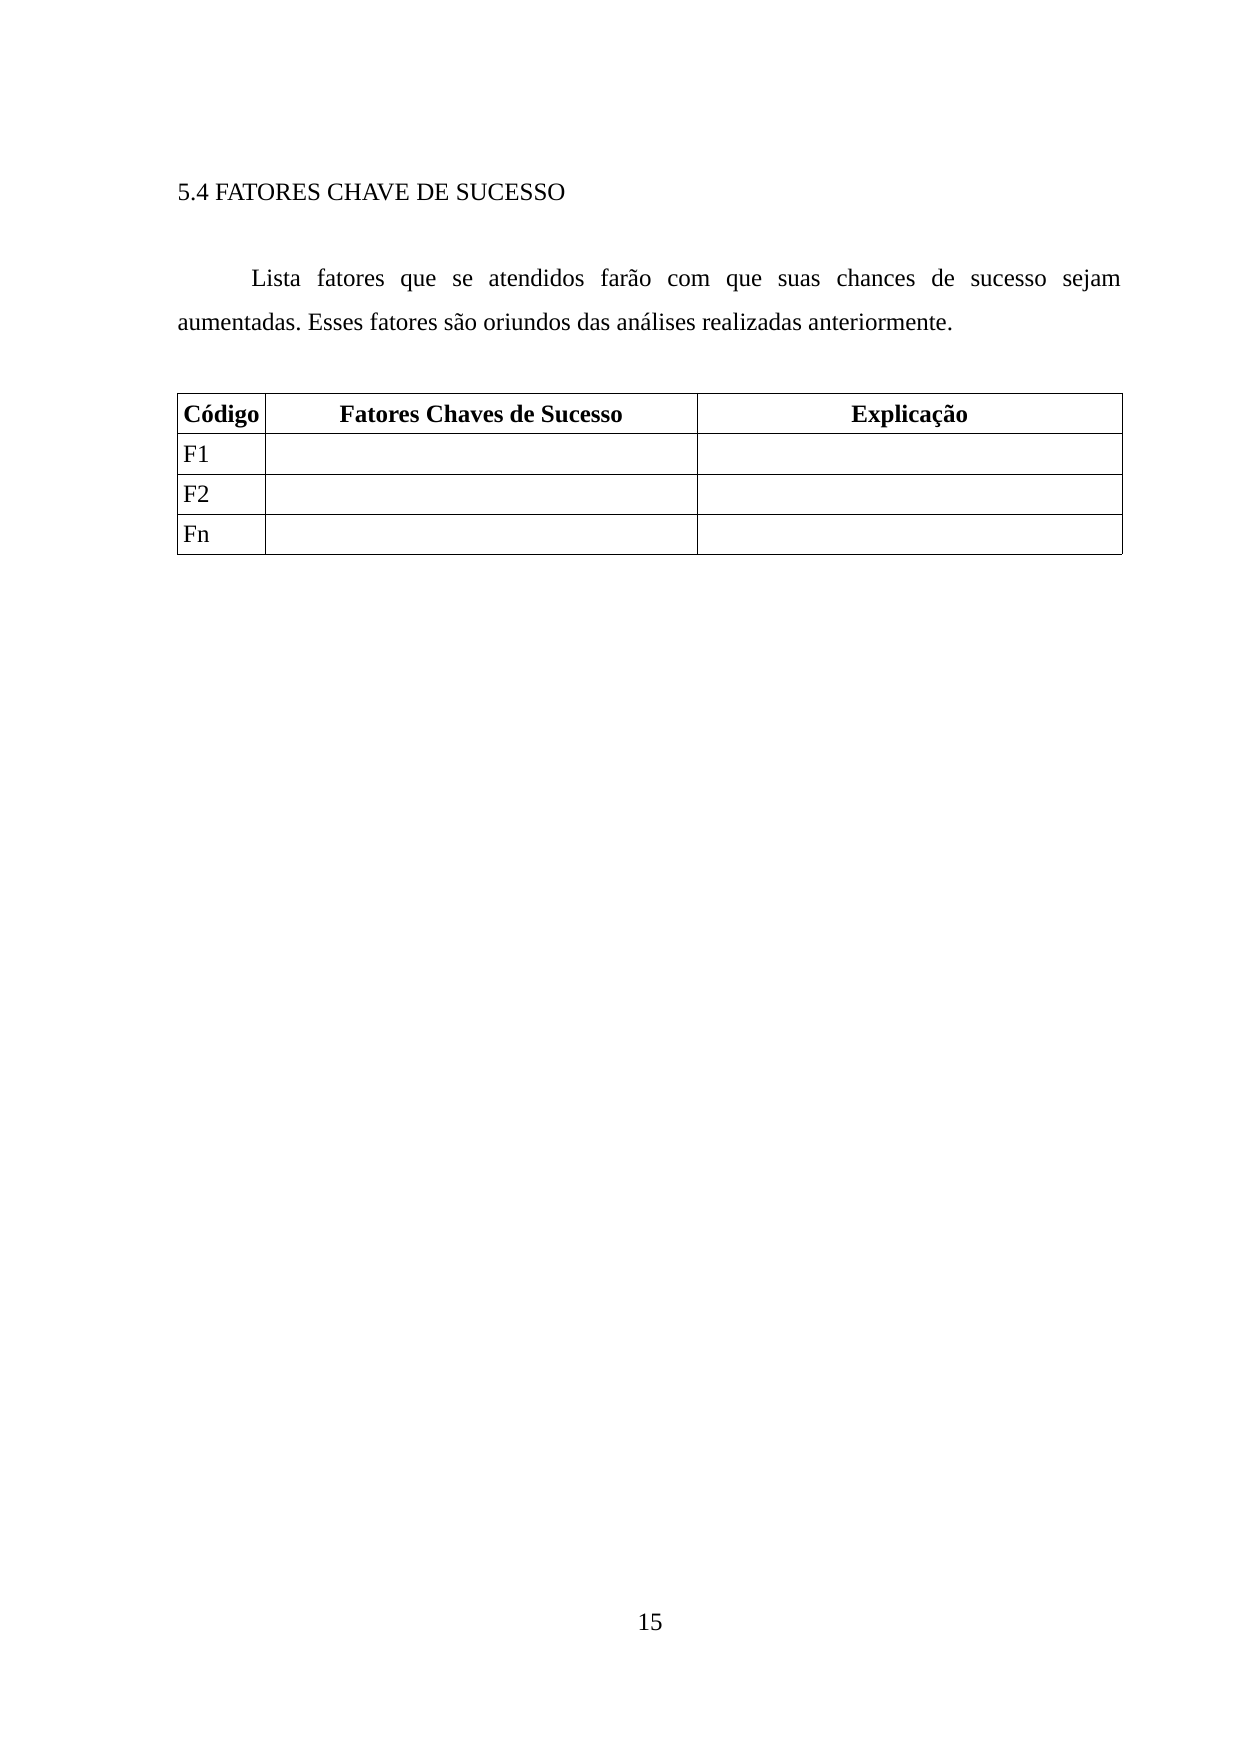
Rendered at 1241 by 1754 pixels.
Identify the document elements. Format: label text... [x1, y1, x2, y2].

text Lista fatores que se atendidos farão com que suas chances de sucesso sejam aumentadas. Esses fatores são oriundos das análises realizadas anteriormente. [177, 263, 1122, 335]
table_header Explicação [698, 394, 1122, 433]
table_cell [698, 434, 1122, 473]
table_cell [266, 515, 697, 554]
table_cell [266, 475, 697, 514]
subtitle FATORES CHAVE DE SUCESSO [177, 177, 1122, 206]
table_cell [266, 434, 697, 473]
table_cell [698, 475, 1122, 514]
table_header Fatores Chaves de Sucesso [266, 394, 697, 433]
table_cell [698, 515, 1122, 554]
table_cell Fn [178, 515, 265, 554]
table_header Código [178, 394, 265, 433]
table_cell F1 [178, 434, 265, 473]
table_cell F2 [178, 475, 265, 514]
